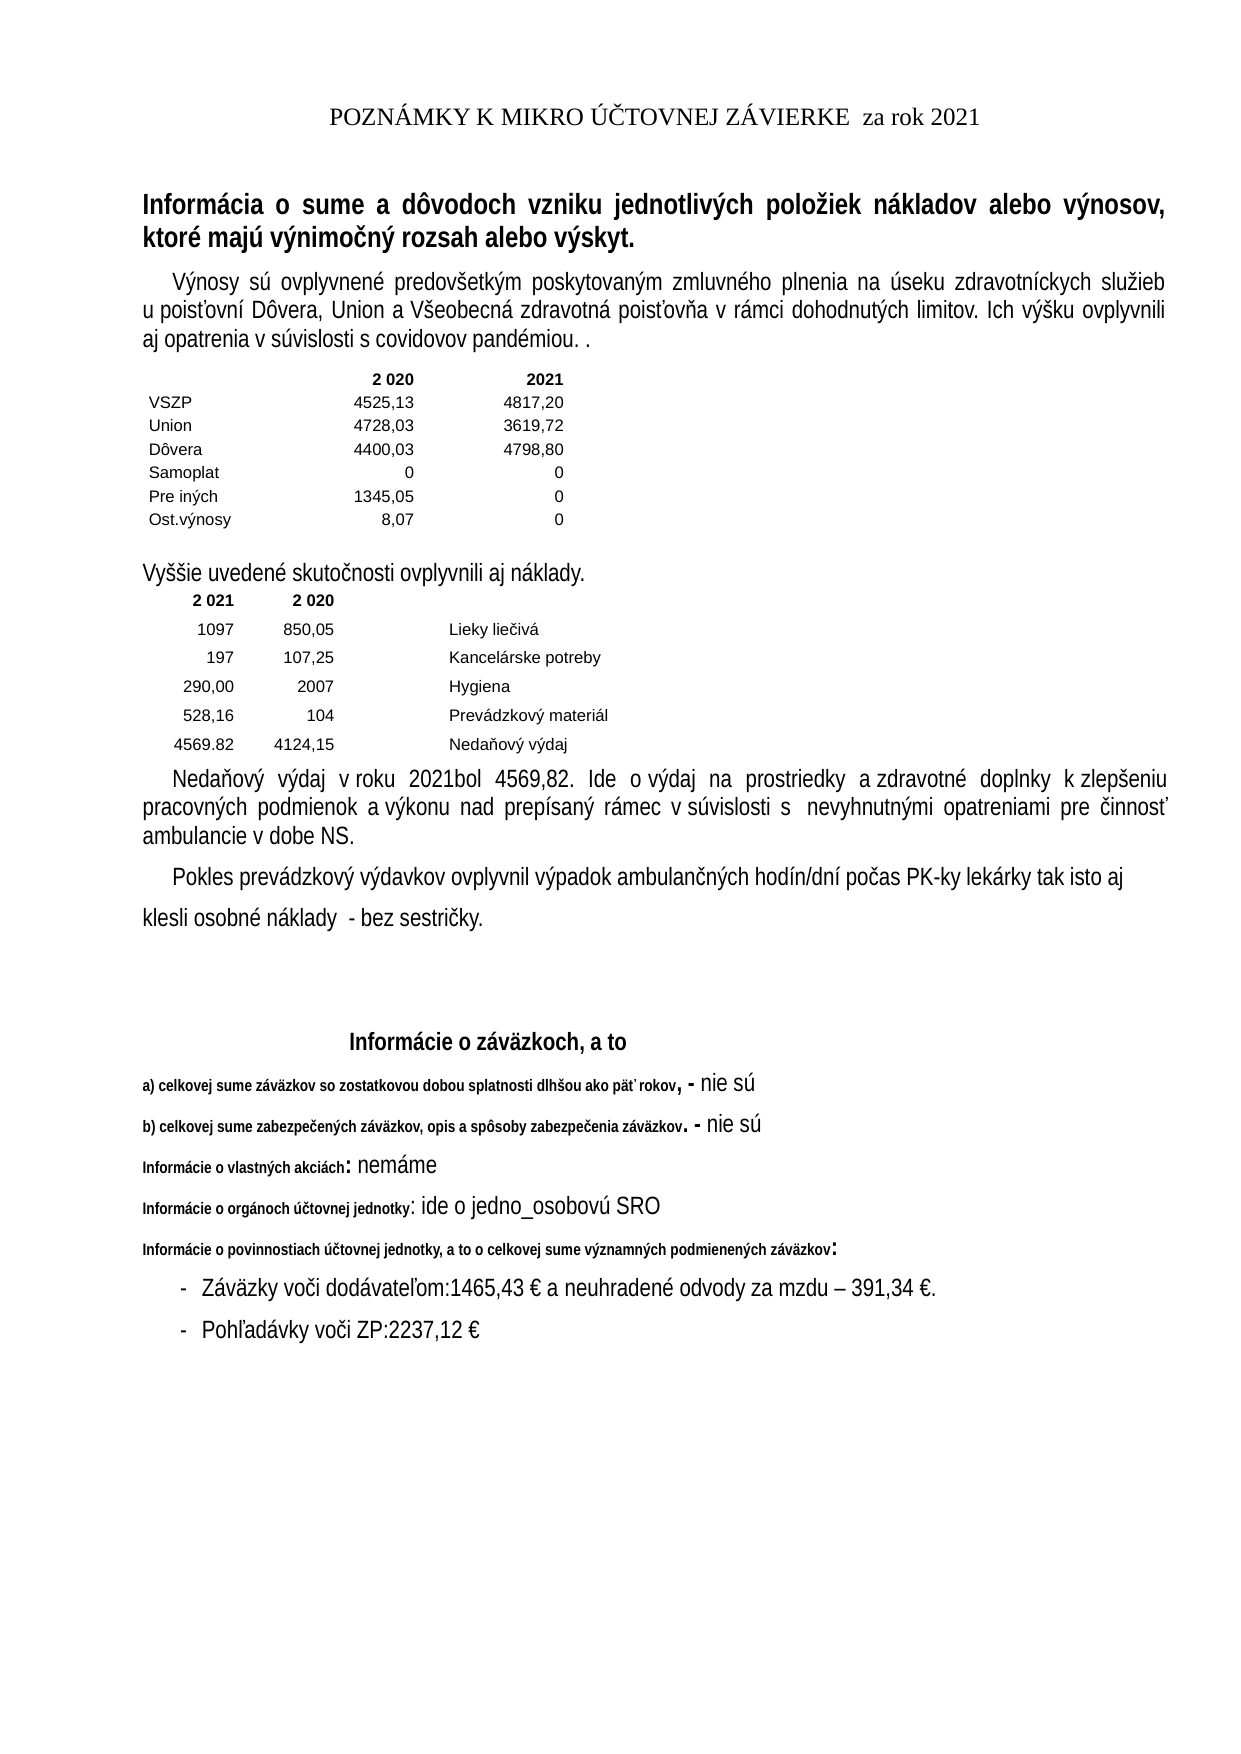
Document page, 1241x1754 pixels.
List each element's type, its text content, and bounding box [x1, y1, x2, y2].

table_header [442, 586, 504, 610]
table_cell Hygiena [442, 667, 631, 696]
text Nedaňový výdaj v roku 2021bol 4569,82. Ide o výdaj na prostriedky a zdravotné doplnky k zlepšeniu pracovných podmienok a výkonu nad prepísaný rámec v súvislosti s nevyhnutnými opatreniami pre činnosť ambulancie v dobe NS. [142, 763, 1167, 849]
table_header [341, 586, 442, 610]
table_cell 4798,80 [421, 435, 571, 459]
table_cell [631, 725, 647, 753]
table_cell Nedaňový výdaj [442, 725, 631, 753]
table_cell [244, 389, 334, 412]
table_cell Ost.výnosy [141, 506, 244, 529]
table_cell 0 [421, 459, 571, 482]
table_cell Prevádzkový materiál [442, 696, 631, 725]
table_cell 290,00 [141, 667, 241, 696]
table_cell [341, 610, 442, 638]
text Výnosy sú ovplyvnené predovšetkým poskytovaným zmluvného plnenia na úseku zdravotníckych služieb u poisťovní Dôvera, Union a Všeobecná zdravotná poisťovňa v rámci dohodnutých limitov. Ich výšku ovplyvnili aj opatrenia v súvislosti s covidovov pandémiou. . [142, 267, 1167, 352]
table_cell 4728,03 [335, 412, 421, 435]
table_cell [244, 435, 334, 459]
text Informácia o sume a dôvodoch vzniku jednotlivých položiek nákladov alebo výnosov, ktoré majú výnimočný rozsah alebo výskyt. [142, 187, 1167, 254]
table_cell [244, 459, 334, 482]
table_cell 3619,72 [421, 412, 571, 435]
table_cell [631, 639, 647, 667]
table_cell [631, 610, 647, 638]
table_cell 528,16 [141, 696, 241, 725]
table_cell Union [141, 412, 244, 435]
table_cell 0 [421, 506, 571, 529]
table_header [141, 365, 244, 388]
text b) celkovej sume zabezpečených záväzkov, opis a spôsoby zabezpečenia záväzkov. - nie sú [142, 1109, 1167, 1137]
table_cell 4124,15 [241, 725, 341, 753]
table_cell 104 [241, 696, 341, 725]
table_cell Pre iných [141, 482, 244, 506]
text klesli osobné náklady - bez sestričky. [142, 903, 1167, 932]
table_cell [244, 482, 334, 506]
table_cell 0 [335, 459, 421, 482]
table_cell 0 [421, 482, 571, 506]
table_cell 2007 [241, 667, 341, 696]
table_cell [341, 696, 442, 725]
table_cell Kancelárske potreby [442, 639, 631, 667]
text a) celkovej sume záväzkov so zostatkovou dobou splatnosti dlhšou ako päť rokov, - nie sú [142, 1068, 1167, 1096]
table_cell VSZP [141, 389, 244, 412]
table_cell 8,07 [335, 506, 421, 529]
table_cell [244, 412, 334, 435]
table_cell [244, 506, 334, 529]
table_cell Dôvera [141, 435, 244, 459]
list Pohľadávky voči ZP:2237,12 € [180, 1314, 1167, 1343]
table_cell 4525,13 [335, 389, 421, 412]
table_cell 4569,82 [141, 725, 241, 753]
text Pokles prevádzkový výdavkov ovplyvnil výpadok ambulančných hodín/dní počas PK-ky lekárky tak isto aj [142, 862, 1167, 891]
table_cell Samoplat [141, 459, 244, 482]
table_header 2 021 [141, 586, 241, 610]
table_header 2021 [421, 365, 571, 388]
text Informácie o záväzkoch, a to [142, 1027, 1167, 1055]
list Záväzky voči dodávateľom:1465,43 € a neuhradené odvody za mzdu – 391,34 €. [180, 1273, 1167, 1302]
table_cell 850,05 [241, 610, 341, 638]
table_cell [341, 639, 442, 667]
table_cell Lieky liečivá [442, 610, 631, 638]
table_cell [341, 725, 442, 753]
table_cell [631, 696, 647, 725]
text Informácie o povinnostiach účtovnej jednotky, a to o celkovej sume významných podmienených záväzkov: [142, 1232, 1167, 1261]
table_cell 1345,05 [335, 482, 421, 506]
table_header [504, 586, 647, 610]
table_cell [631, 667, 647, 696]
table_cell 1097 [141, 610, 241, 638]
table_header 2 020 [241, 586, 341, 610]
text Vyššie uvedené skutočnosti ovplyvnili aj náklady. [142, 558, 1167, 586]
table_cell 4400,03 [335, 435, 421, 459]
text Informácie o orgánoch účtovnej jednotky: ide o jedno_osobovú SRO [142, 1191, 1167, 1220]
text Informácie o vlastných akciách: nemáme [142, 1150, 1167, 1179]
table_header 2 020 [335, 365, 421, 388]
table_header [244, 365, 334, 388]
table_cell 197 [141, 639, 241, 667]
table_cell [341, 667, 442, 696]
table_cell 4817,20 [421, 389, 571, 412]
table_cell 107,25 [241, 639, 341, 667]
